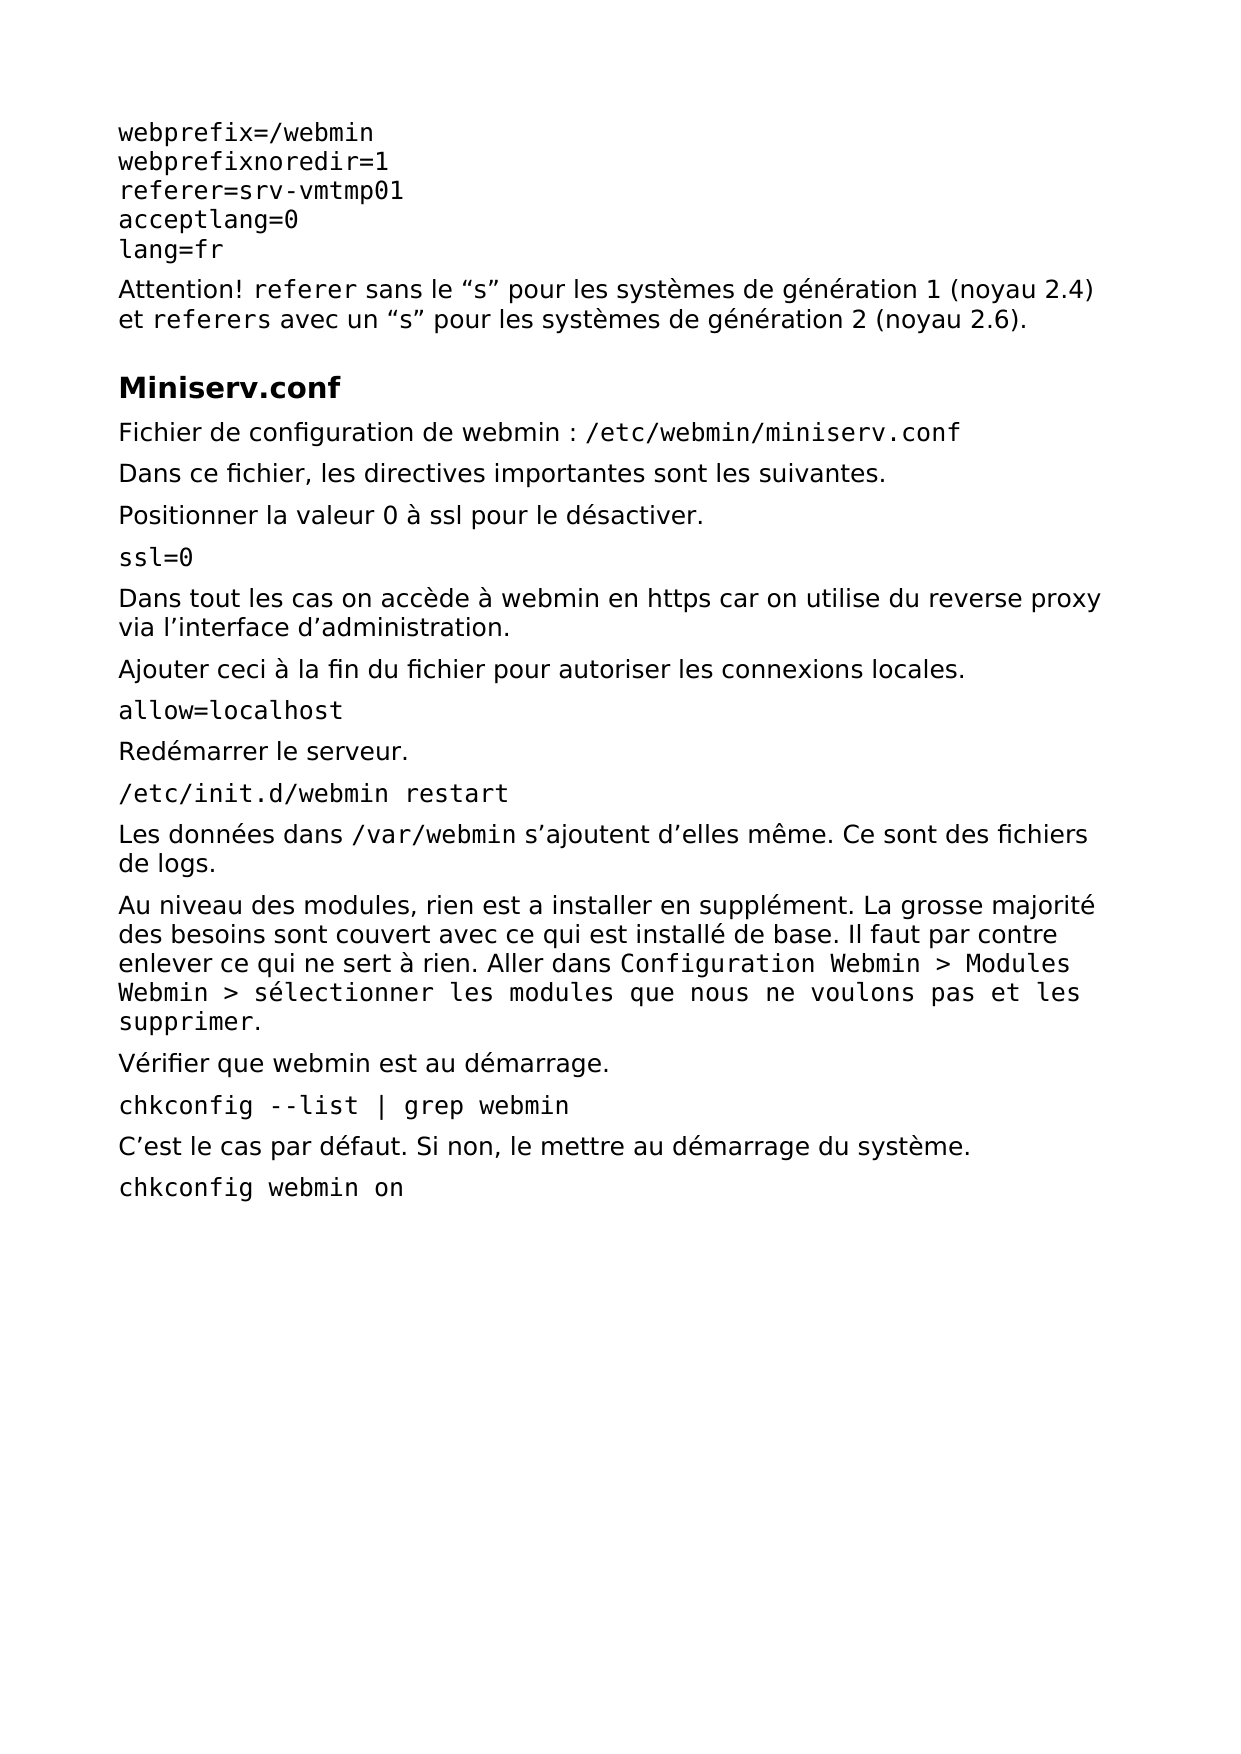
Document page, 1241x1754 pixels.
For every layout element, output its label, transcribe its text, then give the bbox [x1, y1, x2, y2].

text ssl=0 [118, 543, 1122, 572]
text Les données dans /var/webmin s’ajoutent d’elles même. Ce sont des fichiers de logs. [118, 820, 1122, 878]
text Redémarrer le serveur. [118, 737, 1122, 767]
text Ajouter ceci à la fin du fichier pour autoriser les connexions locales. [118, 655, 1122, 684]
text chkconfig webmin on [118, 1173, 1122, 1203]
text Dans ce fichier, les directives importantes sont les suivantes. [118, 460, 1122, 489]
text Au niveau des modules, rien est a installer en supplément. La grosse majorité des besoins sont couvert avec ce qui est installé de base. Il faut par contre enlever ce qui ne sert à rien. Aller dans Configuration Webmin > Modules Webmin > sélectionner les modules que nous ne voulons pas et les supprimer. [118, 891, 1122, 1037]
text C’est le cas par défaut. Si non, le mettre au démarrage du système. [118, 1132, 1122, 1161]
text webprefix=/webmin webprefixnoredir=1 referer=srv-vmtmp01 acceptlang=0 lang=fr [118, 118, 1122, 264]
text Vérifier que webmin est au démarrage. [118, 1049, 1122, 1078]
text allow=localhost [118, 696, 1122, 726]
text Dans tout les cas on accède à webmin en https car on utilise du reverse proxy via l’interface d’administration. [118, 584, 1122, 642]
text Positionner la valeur 0 à ssl pour le désactiver. [118, 501, 1122, 531]
text Attention! referer sans le “s” pour les systèmes de génération 1 (noyau 2.4) et referers avec un “s” pour les systèmes de génération 2 (noyau 2.6). [118, 276, 1122, 334]
subtitle Miniserv.conf [118, 372, 1122, 406]
text chkconfig --list | grep webmin [118, 1091, 1122, 1120]
text /etc/init.d/webmin restart [118, 779, 1122, 808]
text Fichier de configuration de webmin : /etc/webmin/miniserv.conf [118, 418, 1122, 447]
